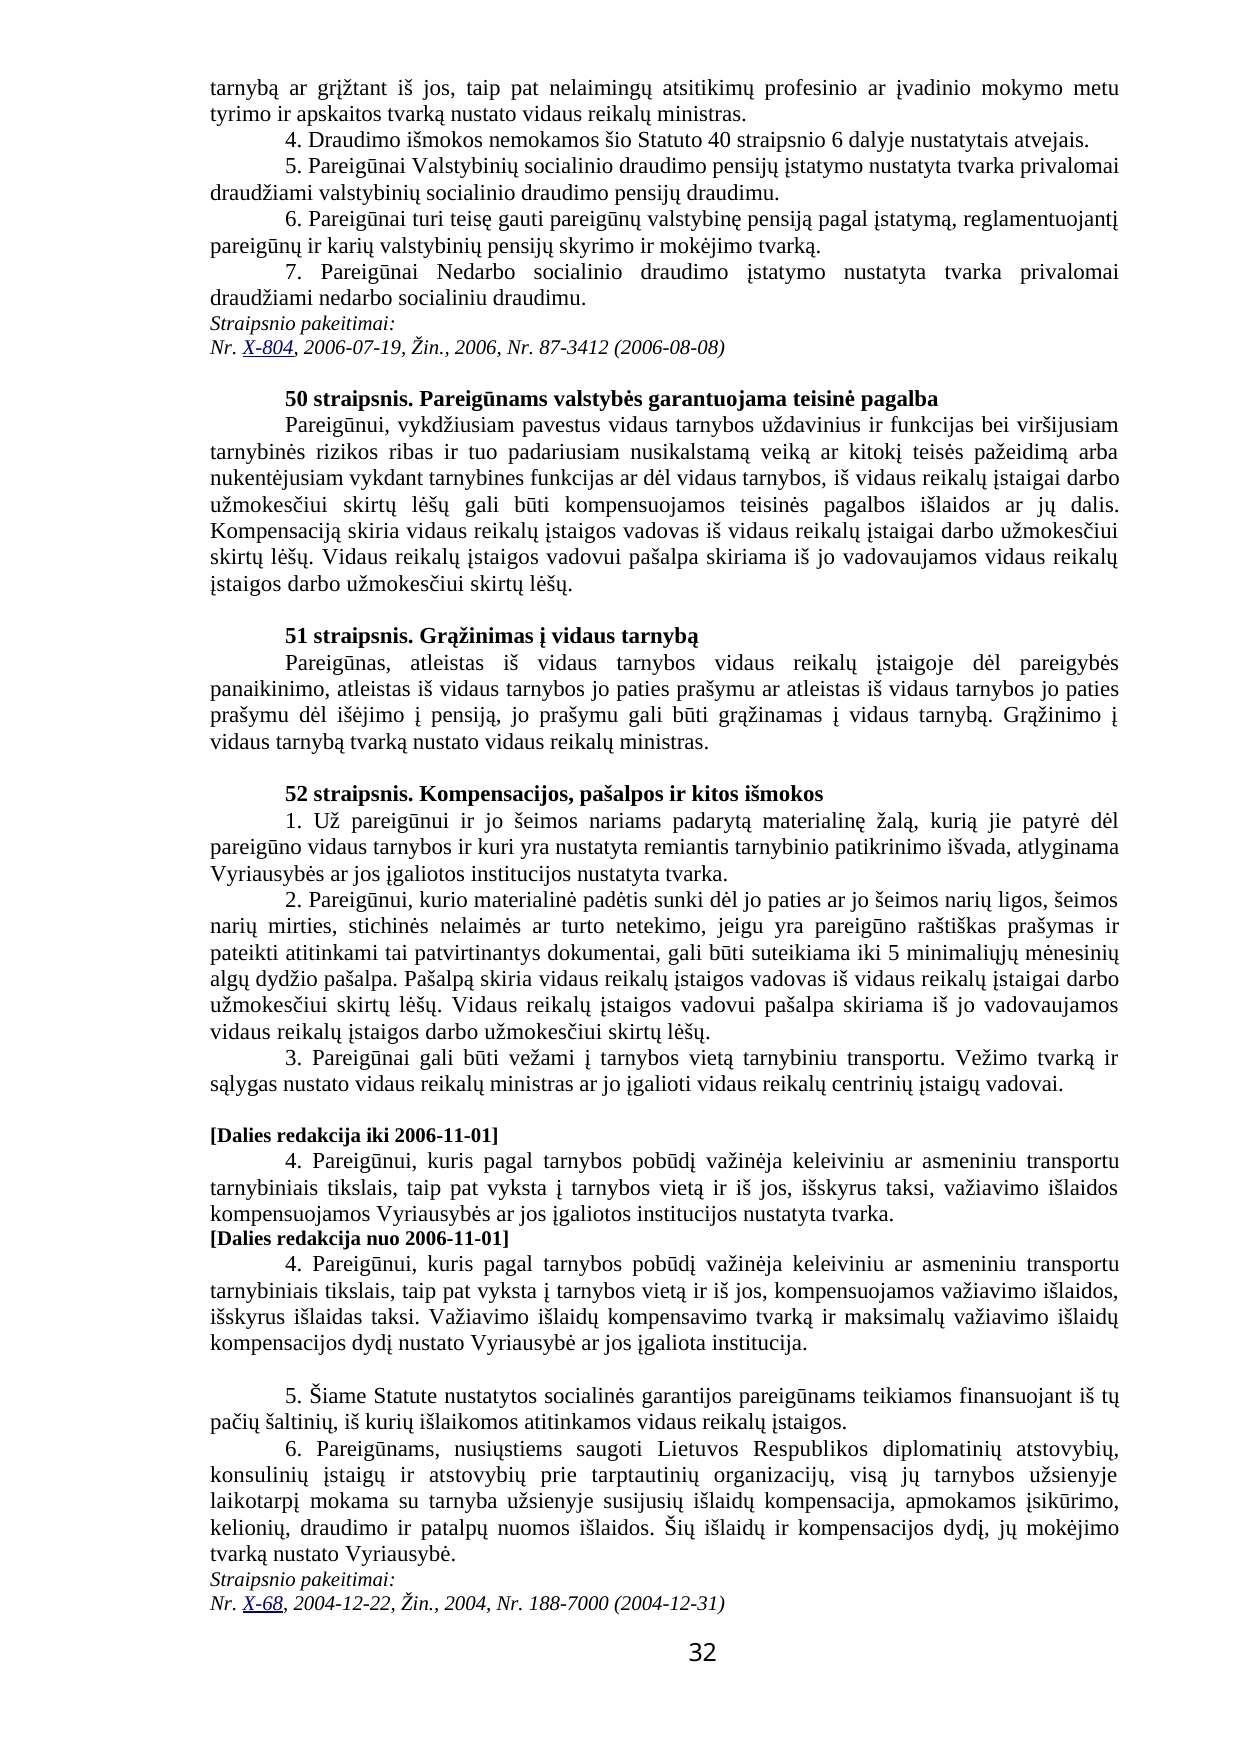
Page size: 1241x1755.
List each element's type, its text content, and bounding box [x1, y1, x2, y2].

text [Dalies redakcija iki 2006-11-01] [210, 1123, 1120, 1147]
text 5. Pareigūnai Valstybinių socialinio draudimo pensijų įstatymo nustatyta tvarka privalomai draudžiami valstybinių socialinio draudimo pensijų draudimu. [210, 153, 1120, 205]
text 7. Pareigūnai Nedarbo socialinio draudimo įstatymo nustatyta tvarka privalomai draudžiami nedarbo socialiniu draudimu. [210, 258, 1120, 311]
text 6. Pareigūnams, nusiųstiems saugoti Lietuvos Respublikos diplomatinių atstovybių, konsulinių įstaigų ir atstovybių prie tarptautinių organizacijų, visą jų tarnybos užsienyje laikotarpį mokama su tarnyba užsienyje susijusių išlaidų kompensacija, apmokamos įsikūrimo, kelionių, draudimo ir patalpų nuomos išlaidos. Šių išlaidų ir kompensacijos dydį, jų mokėjimo tvarką nustato Vyriausybė. [210, 1435, 1120, 1567]
text [Dalies redakcija nuo 2006-11-01] [210, 1226, 1120, 1250]
text Straipsnio pakeitimai: [210, 311, 1120, 335]
text Pareigūnas, atleistas iš vidaus tarnybos vidaus reikalų įstaigoje dėl pareigybės panaikinimo, atleistas iš vidaus tarnybos jo paties prašymu ar atleistas iš vidaus tarnybos jo paties prašymu dėl išėjimo į pensiją, jo prašymu gali būti grąžinamas į vidaus tarnybą. Grąžinimo į vidaus tarnybą tvarką nustato vidaus reikalų ministras. [210, 649, 1120, 754]
text 5. Šiame Statute nustatytos socialinės garantijos pareigūnams teikiamos finansuojant iš tų pačių šaltinių, iš kurių išlaikomos atitinkamos vidaus reikalų įstaigos. [210, 1382, 1120, 1435]
text 6. Pareigūnai turi teisę gauti pareigūnų valstybinę pensiją pagal įstatymą, reglamentuojantį pareigūnų ir karių valstybinių pensijų skyrimo ir mokėjimo tvarką. [210, 205, 1120, 258]
text 4. Pareigūnui, kuris pagal tarnybos pobūdį važinėja keleiviniu ar asmeniniu transportu tarnybiniais tikslais, taip pat vyksta į tarnybos vietą ir iš jos, išskyrus taksi, važiavimo išlaidos kompensuojamos Vyriausybės ar jos įgaliotos institucijos nustatyta tvarka. [210, 1147, 1120, 1226]
text 4. Draudimo išmokos nemokamos šio Statuto 40 straipsnio 6 dalyje nustatytais atvejais. [210, 126, 1120, 153]
text Pareigūnui, vykdžiusiam pavestus vidaus tarnybos uždavinius ir funkcijas bei viršijusiam tarnybinės rizikos ribas ir tuo padariusiam nusikalstamą veiką ar kitokį teisės pažeidimą arba nukentėjusiam vykdant tarnybines funkcijas ar dėl vidaus tarnybos, iš vidaus reikalų įstaigai darbo užmokesčiui skirtų lėšų gali būti kompensuojamos teisinės pagalbos išlaidos ar jų dalis. Kompensaciją skiria vidaus reikalų įstaigos vadovas iš vidaus reikalų įstaigai darbo užmokesčiui skirtų lėšų. Vidaus reikalų įstaigos vadovui pašalpa skiriama iš jo vadovaujamos vidaus reikalų įstaigos darbo užmokesčiui skirtų lėšų. [210, 412, 1120, 596]
text Straipsnio pakeitimai: [210, 1567, 1120, 1591]
text 3. Pareigūnai gali būti vežami į tarnybos vietą tarnybiniu transportu. Vežimo tvarką ir sąlygas nustato vidaus reikalų ministras ar jo įgalioti vidaus reikalų centrinių įstaigų vadovai. [210, 1044, 1120, 1097]
text Nr. X-68, 2004-12-22, Žin., 2004, Nr. 188-7000 (2004-12-31) [210, 1591, 1120, 1615]
text 50 straipsnis. Pareigūnams valstybės garantuojama teisinė pagalba [210, 385, 1120, 412]
text 52 straipsnis. Kompensacijos, pašalpos ir kitos išmokos [210, 781, 1120, 807]
text 4. Pareigūnui, kuris pagal tarnybos pobūdį važinėja keleiviniu ar asmeniniu transportu tarnybiniais tikslais, taip pat vyksta į tarnybos vietą ir iš jos, kompensuojamos važiavimo išlaidos, išskyrus išlaidas taksi. Važiavimo išlaidų kompensavimo tvarką ir maksimalų važiavimo išlaidų kompensacijos dydį nustato Vyriausybė ar jos įgaliota institucija. [210, 1250, 1120, 1356]
text 1. Už pareigūnui ir jo šeimos nariams padarytą materialinę žalą, kurią jie patyrė dėl pareigūno vidaus tarnybos ir kuri yra nustatyta remiantis tarnybinio patikrinimo išvada, atlyginama Vyriausybės ar jos įgaliotos institucijos nustatyta tvarka. [210, 807, 1120, 886]
text 2. Pareigūnui, kurio materialinė padėtis sunki dėl jo paties ar jo šeimos narių ligos, šeimos narių mirties, stichinės nelaimės ar turto netekimo, jeigu yra pareigūno raštiškas prašymas ir pateikti atitinkami tai patvirtinantys dokumentai, gali būti suteikiama iki 5 minimaliųjų mėnesinių algų dydžio pašalpa. Pašalpą skiria vidaus reikalų įstaigos vadovas iš vidaus reikalų įstaigai darbo užmokesčiui skirtų lėšų. Vidaus reikalų įstaigos vadovui pašalpa skiriama iš jo vadovaujamos vidaus reikalų įstaigos darbo užmokesčiui skirtų lėšų. [210, 886, 1120, 1044]
text Nr. X-804, 2006-07-19, Žin., 2006, Nr. 87-3412 (2006-08-08) [210, 335, 1120, 359]
text tarnybą ar grįžtant iš jos, taip pat nelaimingų atsitikimų profesinio ar įvadinio mokymo metu tyrimo ir apskaitos tvarką nustato vidaus reikalų ministras. [210, 73, 1120, 126]
text 51 straipsnis. Grąžinimas į vidaus tarnybą [210, 622, 1120, 649]
